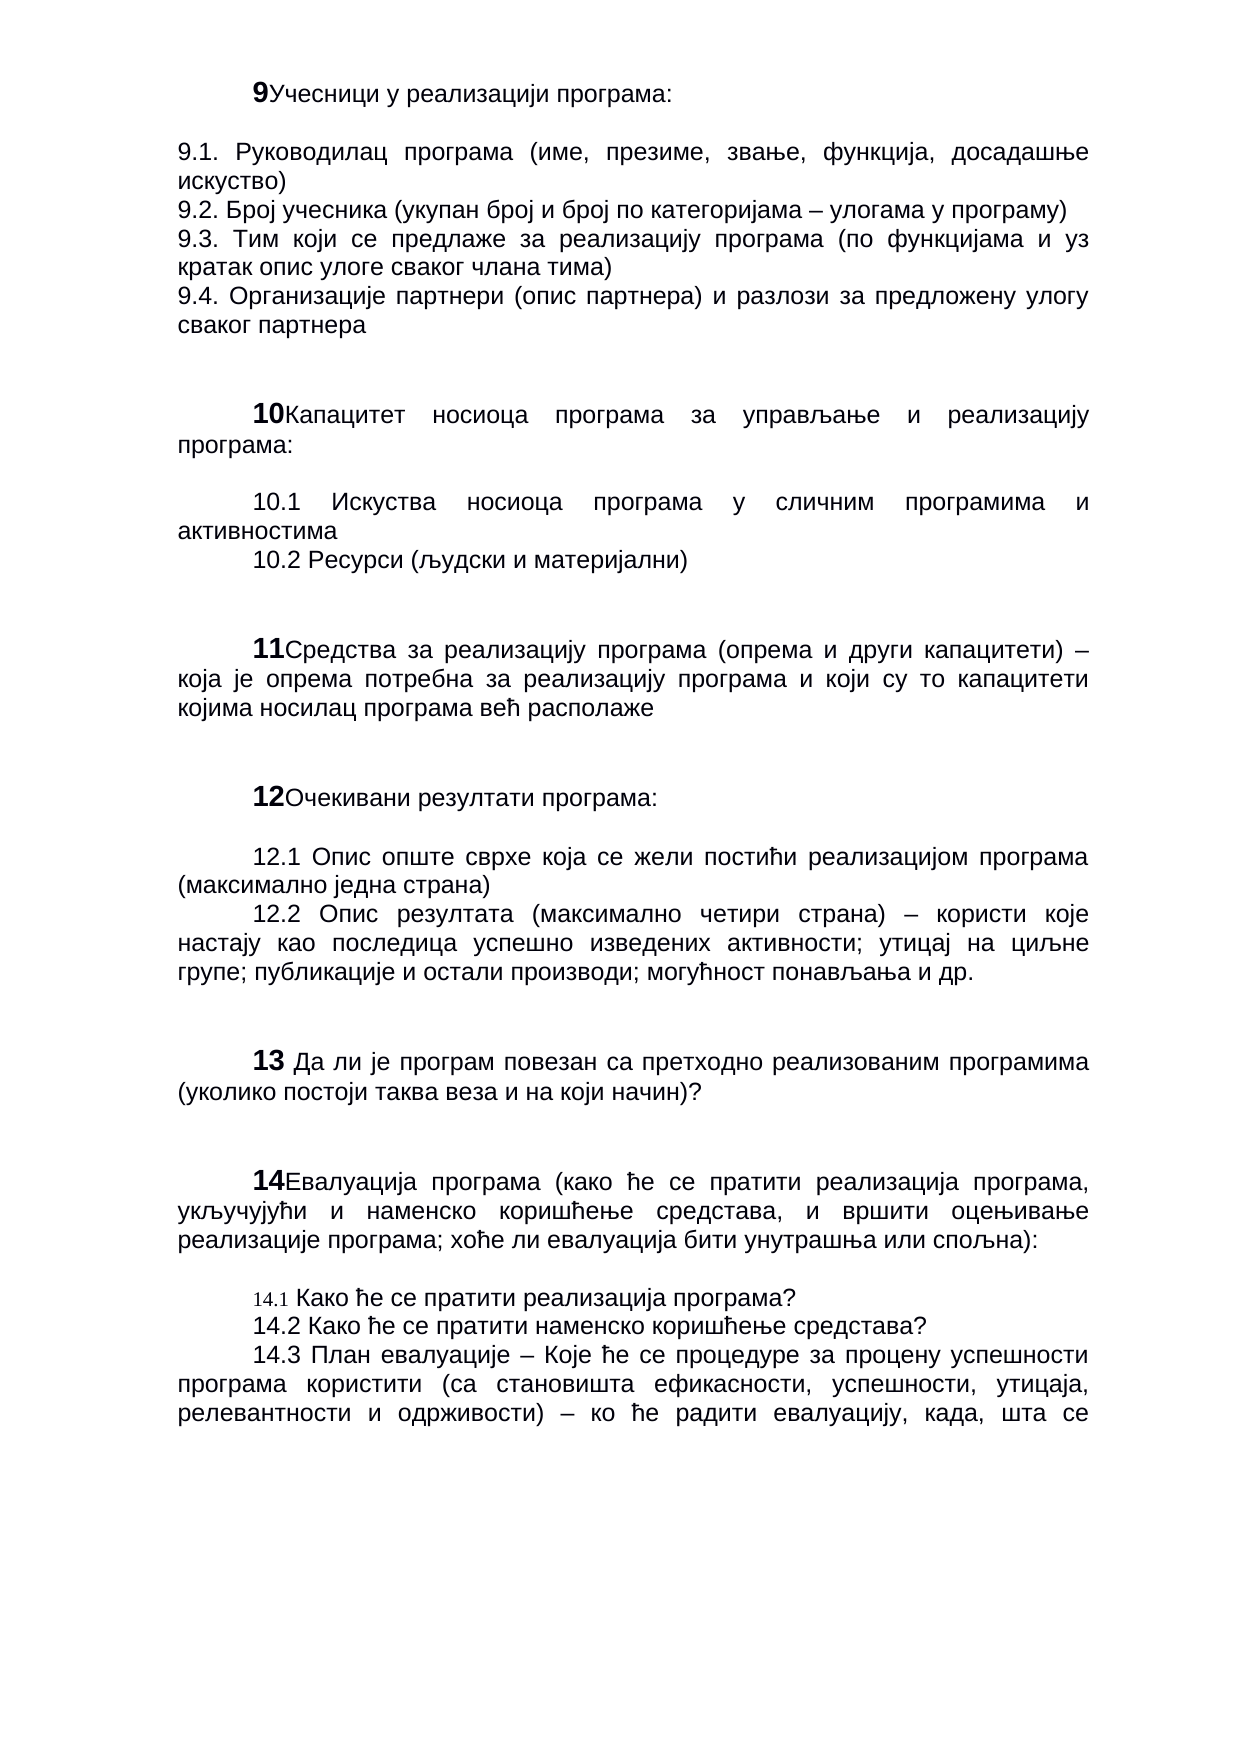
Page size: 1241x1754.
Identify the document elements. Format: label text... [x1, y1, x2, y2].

list Како ће се пратити наменско коришћење средстава? [177, 1311, 1090, 1340]
list Искуства носиоца програма у сличним програмима и активностима [177, 487, 1090, 544]
list Очекивани резултати програма: [177, 779, 1090, 813]
list План евалуације – Које ће се процедуре за процену успешности програма користити (са становишта ефикасности, успешности, утицаја, релевантности и одрживости) – ко ће радити евалуацију, када, шта се [177, 1340, 1090, 1426]
list Како ће се пратити реализација програма? [177, 1282, 1090, 1311]
text 9.1. Руководилац програма (име, презиме, звање, функција, досадашње искуство) [177, 137, 1090, 195]
list Средства за реализацију програма (опрема и други капацитети) – која је опрема потребна за реализацију програма и који су то капацитети којима носилац програма већ располаже [177, 631, 1090, 722]
list Опис резултата (максимално четири страна) – користи које настају као последица успешно изведених активности; утицај на циљне групе; публикације и остали производи; могућност понављања и др. [177, 899, 1090, 985]
text 9.2. Број учесника (укупан број и број по категоријама – улогама у програму) [177, 195, 1090, 223]
list Опис опште сврхе која се жели постићи реализацијом програма (максимално једна страна) [177, 842, 1090, 899]
list Ресурси (људски и материјални) [177, 544, 1090, 573]
list Да ли је програм повезан са претходно реализованим програмима (уколико постоји таква веза и на који начин)? [177, 1043, 1090, 1105]
list Капацитет носиоца програма за управљање и реализацију програма: [177, 396, 1090, 458]
text 9.4. Организације партнери (опис партнера) и разлози за предложену улогу сваког партнера [177, 281, 1090, 338]
list Учесници у реализацији програма: [177, 75, 1090, 108]
list Евалуација програма (како ће се пратити реализација програма, укључујући и наменско коришћење средстава, и вршити оцењивање реализације програма; хоће ли евалуација бити унутрашња или спољна): [177, 1163, 1090, 1254]
text 9.3. Тим који се предлаже за реализацију програма (по функцијама и уз кратак опис улоге сваког члана тима) [177, 223, 1090, 281]
